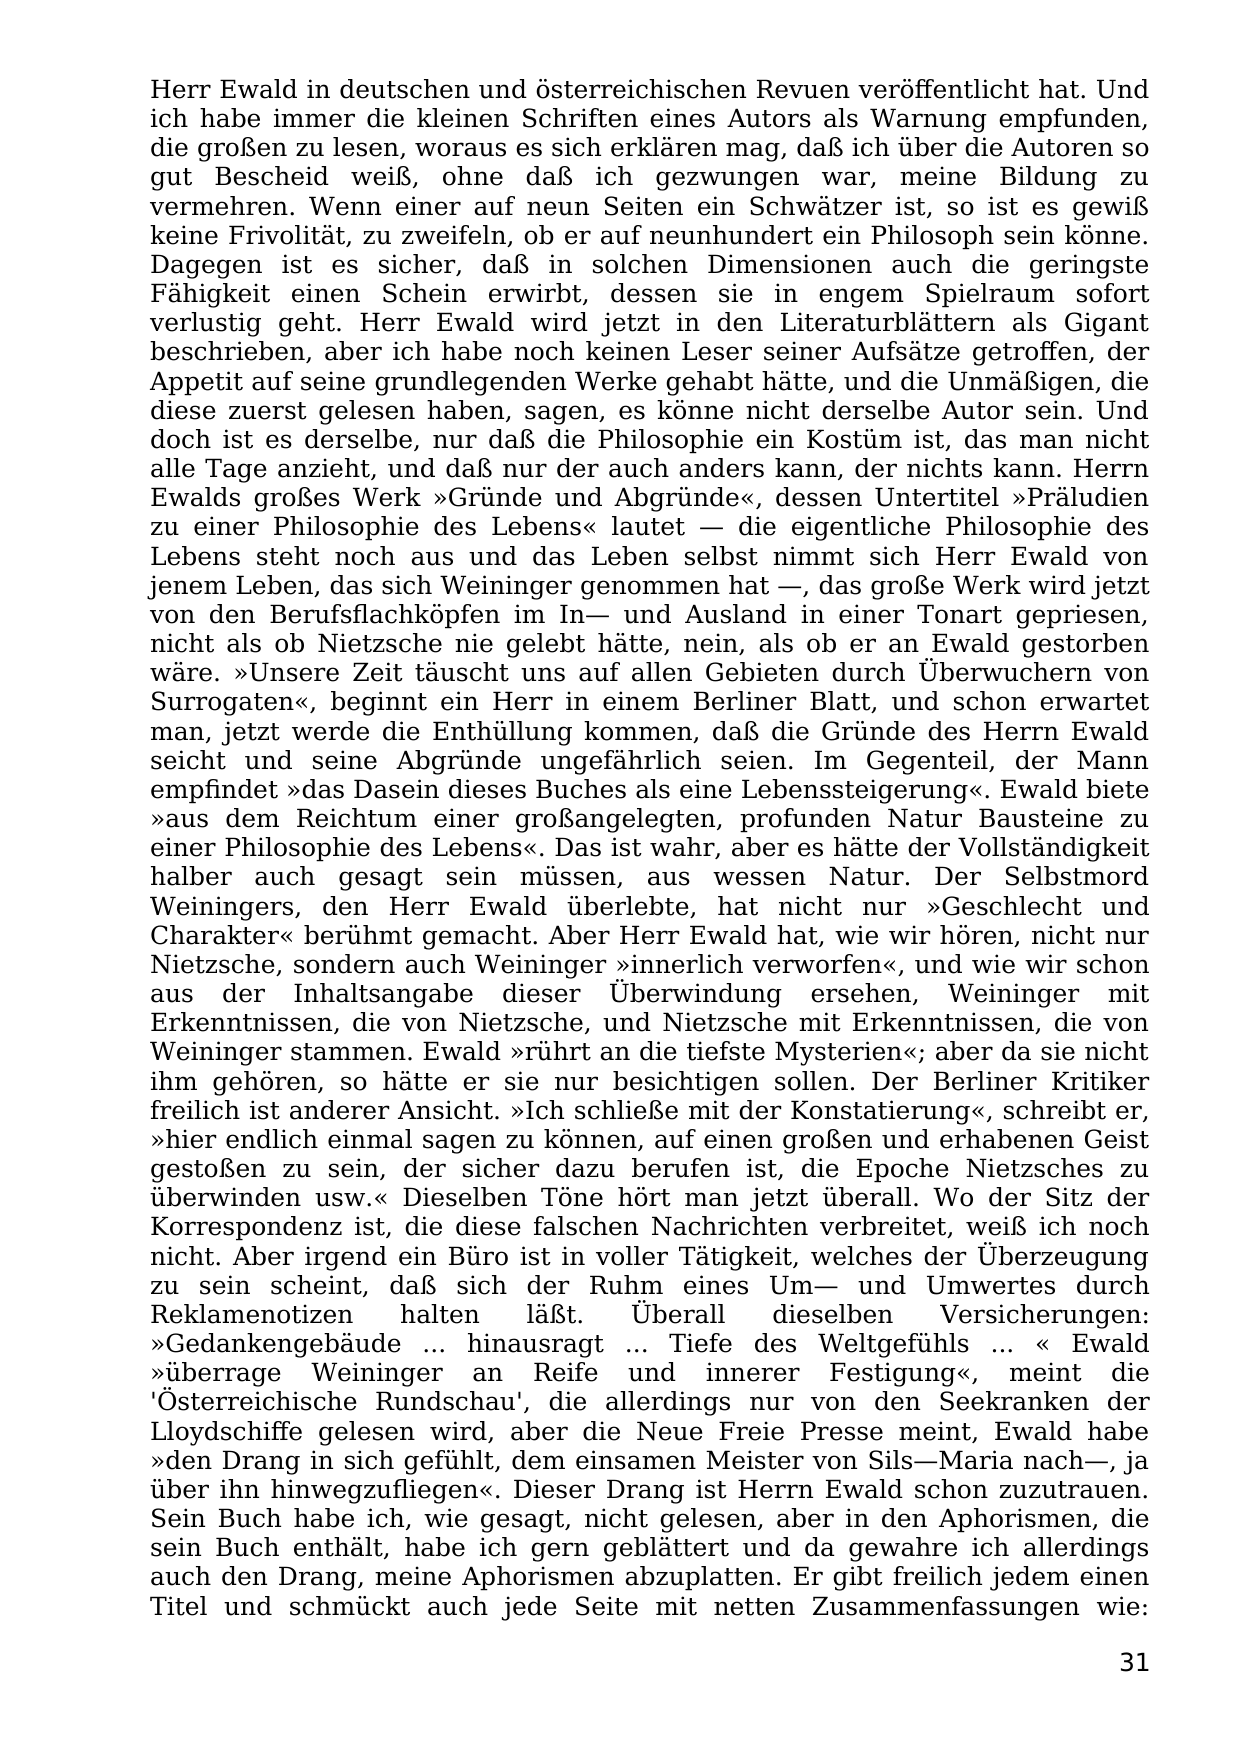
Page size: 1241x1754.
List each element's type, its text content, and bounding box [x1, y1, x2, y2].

text Herr Ewald in deutschen und österreichischen Revuen veröffentlicht hat. Und ich habe immer die kleinen Schriften eines Autors als Warnung empfunden, die großen zu lesen, woraus es sich erklären mag, daß ich über die Autoren so gut Bescheid weiß, ohne daß ich gezwungen war, meine Bildung zu vermehren. Wenn einer auf neun Seiten ein Schwätzer ist, so ist es gewiß keine Frivolität, zu zweifeln, ob er auf neunhundert ein Philosoph sein könne. Dagegen ist es sicher, daß in solchen Dimensionen auch die geringste Fähigkeit einen Schein erwirbt, dessen sie in engem Spielraum sofort verlustig geht. Herr Ewald wird jetzt in den Literaturblättern als Gigant beschrieben, aber ich habe noch keinen Leser seiner Aufsätze getroffen, der Appetit auf seine grundlegenden Werke gehabt hätte, und die Unmäßigen, die diese zuerst gelesen haben, sagen, es könne nicht derselbe Autor sein. Und doch ist es derselbe, nur daß die Philosophie ein Kostüm ist, das man nicht alle Tage anzieht, und daß nur der auch anders kann, der nichts kann. Herrn Ewalds großes Werk »Gründe und Abgründe«, dessen Untertitel »Präludien zu einer Philosophie des Lebens« lautet — die eigentliche Philosophie des Lebens steht noch aus und das Leben selbst nimmt sich Herr Ewald von jenem Leben, das sich Weininger genommen hat —, das große Werk wird jetzt von den Berufsflachköpfen im In— und Ausland in einer Tonart gepriesen, nicht als ob Nietzsche nie gelebt hätte, nein, als ob er an Ewald gestorben wäre. »Unsere Zeit täuscht uns auf allen Gebieten durch Überwuchern von Surrogaten«, beginnt ein Herr in einem Berliner Blatt, und schon erwartet man, jetzt werde die Enthüllung kommen, daß die Gründe des Herrn Ewald seicht und seine Abgründe ungefährlich seien. Im Gegenteil, der Mann empfindet »das Dasein dieses Buches als eine Lebenssteigerung«. Ewald biete »aus dem Reichtum einer großangelegten, profunden Natur Bausteine zu einer Philosophie des Lebens«. Das ist wahr, aber es hätte der Vollständigkeit halber auch gesagt sein müssen, aus wessen Natur. Der Selbstmord Weiningers, den Herr Ewald überlebte, hat nicht nur »Geschlecht und Charakter« berühmt gemacht. Aber Herr Ewald hat, wie wir hören, nicht nur Nietzsche, sondern auch Weininger »innerlich verworfen«, und wie wir schon aus der Inhaltsangabe dieser Überwindung ersehen, Weininger mit Erkenntnissen, die von Nietzsche, und Nietzsche mit Erkenntnissen, die von Weininger stammen. Ewald »rührt an die tiefste Mysterien«; aber da sie nicht ihm gehören, so hätte er sie nur besichtigen sollen. Der Berliner Kritiker freilich ist anderer Ansicht. »Ich schließe mit der Konstatierung«, schreibt er, »hier endlich einmal sagen zu können, auf einen großen und erhabenen Geist gestoßen zu sein, der sicher dazu berufen ist, die Epoche Nietzsches zu überwinden usw.« Dieselben Töne hört man jetzt überall. Wo der Sitz der Korrespondenz ist, die diese falschen Nachrichten verbreitet, weiß ich noch nicht. Aber irgend ein Büro ist in voller Tätigkeit, welches der Überzeugung zu sein scheint, daß sich der Ruhm eines Um— und Umwertes durch Reklamenotizen halten läßt. Überall dieselben Versicherungen: »Gedankengebäude ... hinausragt ... Tiefe des Weltgefühls ... « Ewald »überrage Weininger an Reife und innerer Festigung«, meint die 'Österreichische Rundschau', die allerdings nur von den Seekranken der Lloydschiffe gelesen wird, aber die Neue Freie Presse meint, Ewald habe »den Drang in sich gefühlt, dem einsamen Meister von Sils—Maria nach—, ja über ihn hinwegzufliegen«. Dieser Drang ist Herrn Ewald schon zuzutrauen. Sein Buch habe ich, wie gesagt, nicht gelesen, aber in den Aphorismen, die sein Buch enthält, habe ich gern geblättert und da gewahre ich allerdings auch den Drang, meine Aphorismen abzuplatten. Er gibt freilich jedem einen Titel und schmückt auch jede Seite mit netten Zusammenfassungen wie: [150, 75, 1151, 1621]
